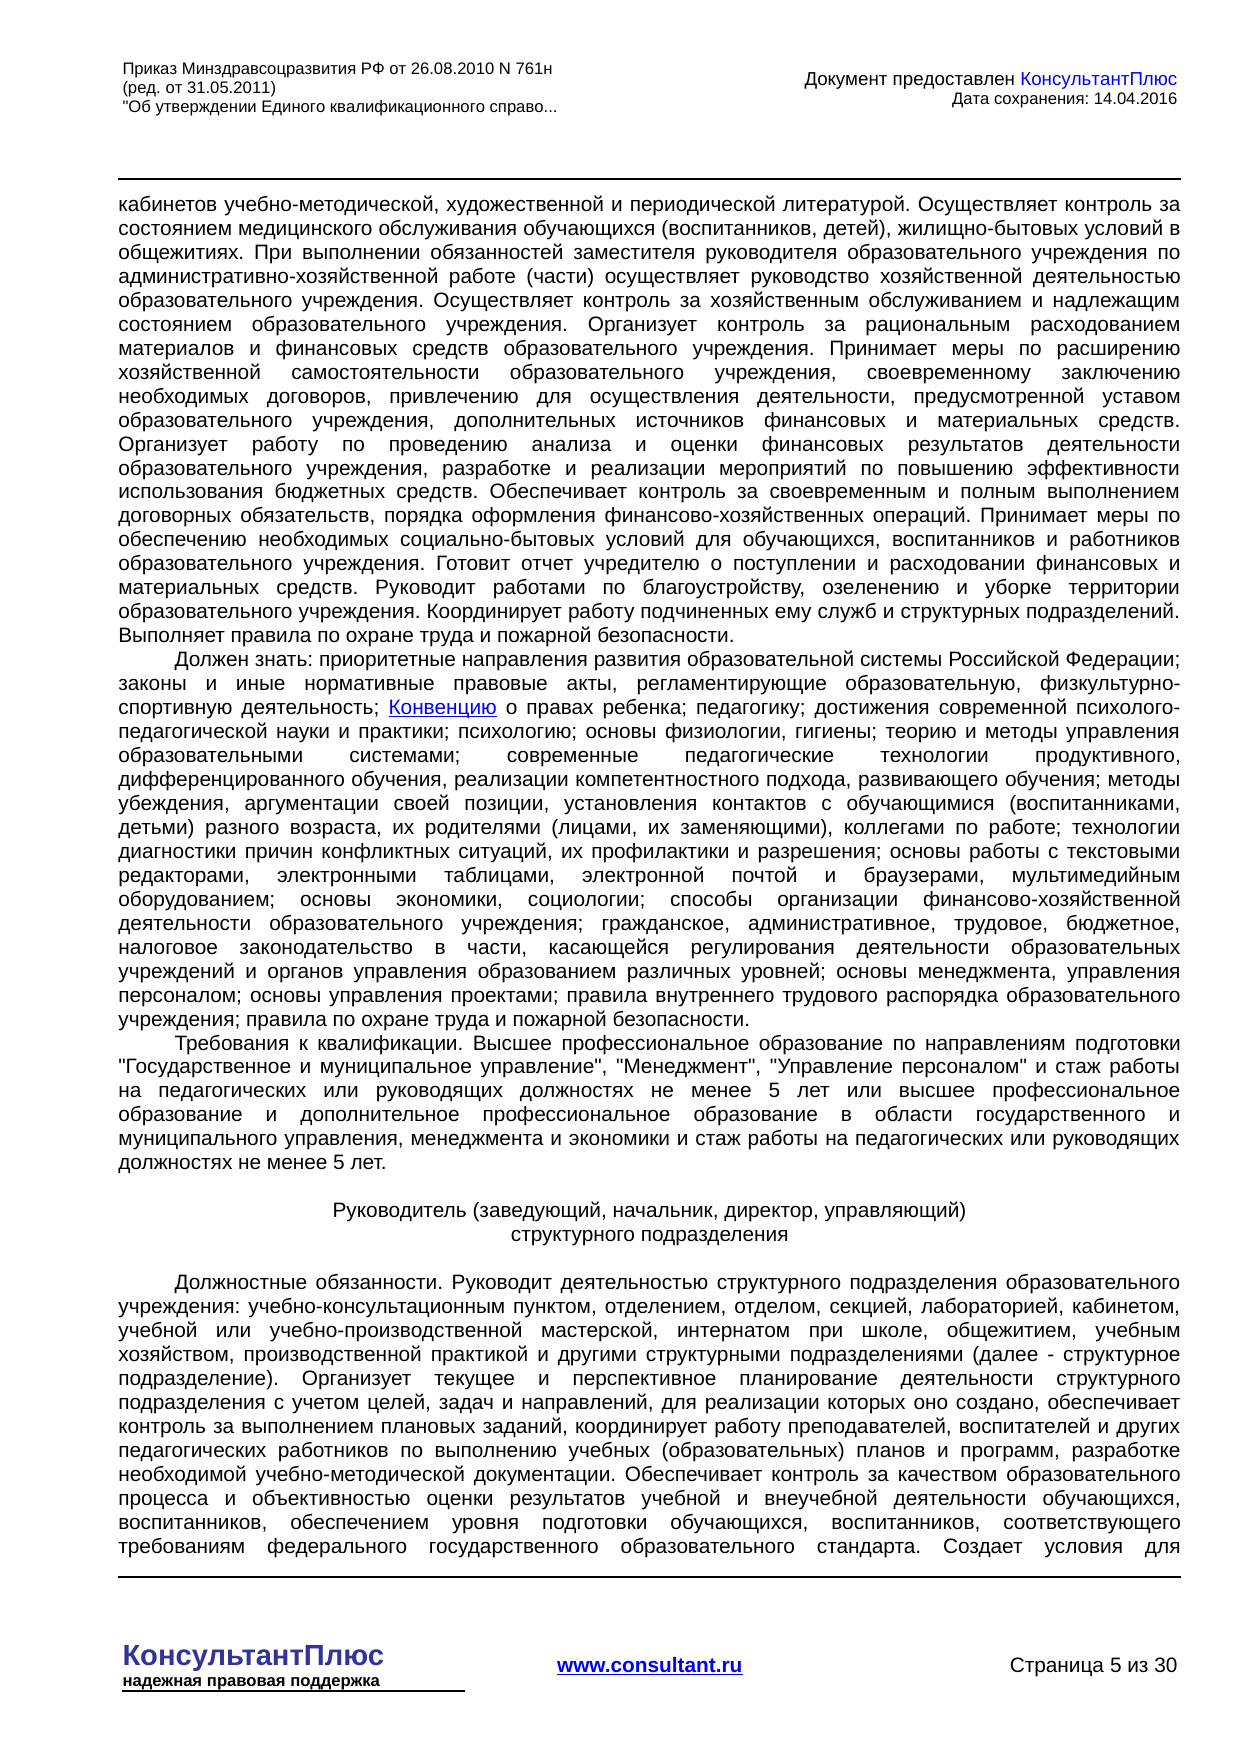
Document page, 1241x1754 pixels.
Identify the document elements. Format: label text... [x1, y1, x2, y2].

text кабинетов учебно-методической, художественной и периодической литературой. Осуществляет контроль за состоянием медицинского обслуживания обучающихся (воспитанников, детей), жилищно-бытовых условий в общежитиях. При выполнении обязанностей заместителя руководителя образовательного учреждения по административно-хозяйственной работе (части) осуществляет руководство хозяйственной деятельностью образовательного учреждения. Осуществляет контроль за хозяйственным обслуживанием и надлежащим состоянием образовательного учреждения. Организует контроль за рациональным расходованием материалов и финансовых средств образовательного учреждения. Принимает меры по расширению хозяйственной самостоятельности образовательного учреждения, своевременному заключению необходимых договоров, привлечению для осуществления деятельности, предусмотренной уставом образовательного учреждения, дополнительных источников финансовых и материальных средств. Организует работу по проведению анализа и оценки финансовых результатов деятельности образовательного учреждения, разработке и реализации мероприятий по повышению эффективности использования бюджетных средств. Обеспечивает контроль за своевременным и полным выполнением договорных обязательств, порядка оформления финансово-хозяйственных операций. Принимает меры по обеспечению необходимых социально-бытовых условий для обучающихся, воспитанников и работников образовательного учреждения. Готовит отчет учредителю о поступлении и расходовании финансовых и материальных средств. Руководит работами по благоустройству, озеленению и уборке территории образовательного учреждения. Координирует работу подчиненных ему служб и структурных подразделений. Выполняет правила по охране труда и пожарной безопасности. [118, 192, 1181, 647]
text Должен знать: приоритетные направления развития образовательной системы Российской Федерации; законы и иные нормативные правовые акты, регламентирующие образовательную, физкультурно-спортивную деятельность; Конвенцию о правах ребенка; педагогику; достижения современной психолого-педагогической науки и практики; психологию; основы физиологии, гигиены; теорию и методы управления образовательными системами; современные педагогические технологии продуктивного, дифференцированного обучения, реализации компетентностного подхода, развивающего обучения; методы убеждения, аргументации своей позиции, установления контактов с обучающимися (воспитанниками, детьми) разного возраста, их родителями (лицами, их заменяющими), коллегами по работе; технологии диагностики причин конфликтных ситуаций, их профилактики и разрешения; основы работы с текстовыми редакторами, электронными таблицами, электронной почтой и браузерами, мультимедийным оборудованием; основы экономики, социологии; способы организации финансово-хозяйственной деятельности образовательного учреждения; гражданское, административное, трудовое, бюджетное, налоговое законодательство в части, касающейся регулирования деятельности образовательных учреждений и органов управления образованием различных уровней; основы менеджмента, управления персоналом; основы управления проектами; правила внутреннего трудового распорядка образовательного учреждения; правила по охране труда и пожарной безопасности. [118, 647, 1181, 1030]
text Руководитель (заведующий, начальник, директор, управляющий) [118, 1198, 1181, 1222]
text структурного подразделения [118, 1222, 1181, 1246]
text Требования к квалификации. Высшее профессиональное образование по направлениям подготовки "Государственное и муниципальное управление", "Менеджмент", "Управление персоналом" и стаж работы на педагогических или руководящих должностях не менее 5 лет или высшее профессиональное образование и дополнительное профессиональное образование в области государственного и муниципального управления, менеджмента и экономики и стаж работы на педагогических или руководящих должностях не менее 5 лет. [118, 1030, 1181, 1174]
text Должностные обязанности. Руководит деятельностью структурного подразделения образовательного учреждения: учебно-консультационным пунктом, отделением, отделом, секцией, лабораторией, кабинетом, учебной или учебно-производственной мастерской, интернатом при школе, общежитием, учебным хозяйством, производственной практикой и другими структурными подразделениями (далее - структурное подразделение). Организует текущее и перспективное планирование деятельности структурного подразделения с учетом целей, задач и направлений, для реализации которых оно создано, обеспечивает контроль за выполнением плановых заданий, координирует работу преподавателей, воспитателей и других педагогических работников по выполнению учебных (образовательных) планов и программ, разработке необходимой учебно-методической документации. Обеспечивает контроль за качеством образовательного процесса и объективностью оценки результатов учебной и внеучебной деятельности обучающихся, воспитанников, обеспечением уровня подготовки обучающихся, воспитанников, соответствующего требованиям федерального государственного образовательного стандарта. Создает условия для [118, 1270, 1181, 1557]
